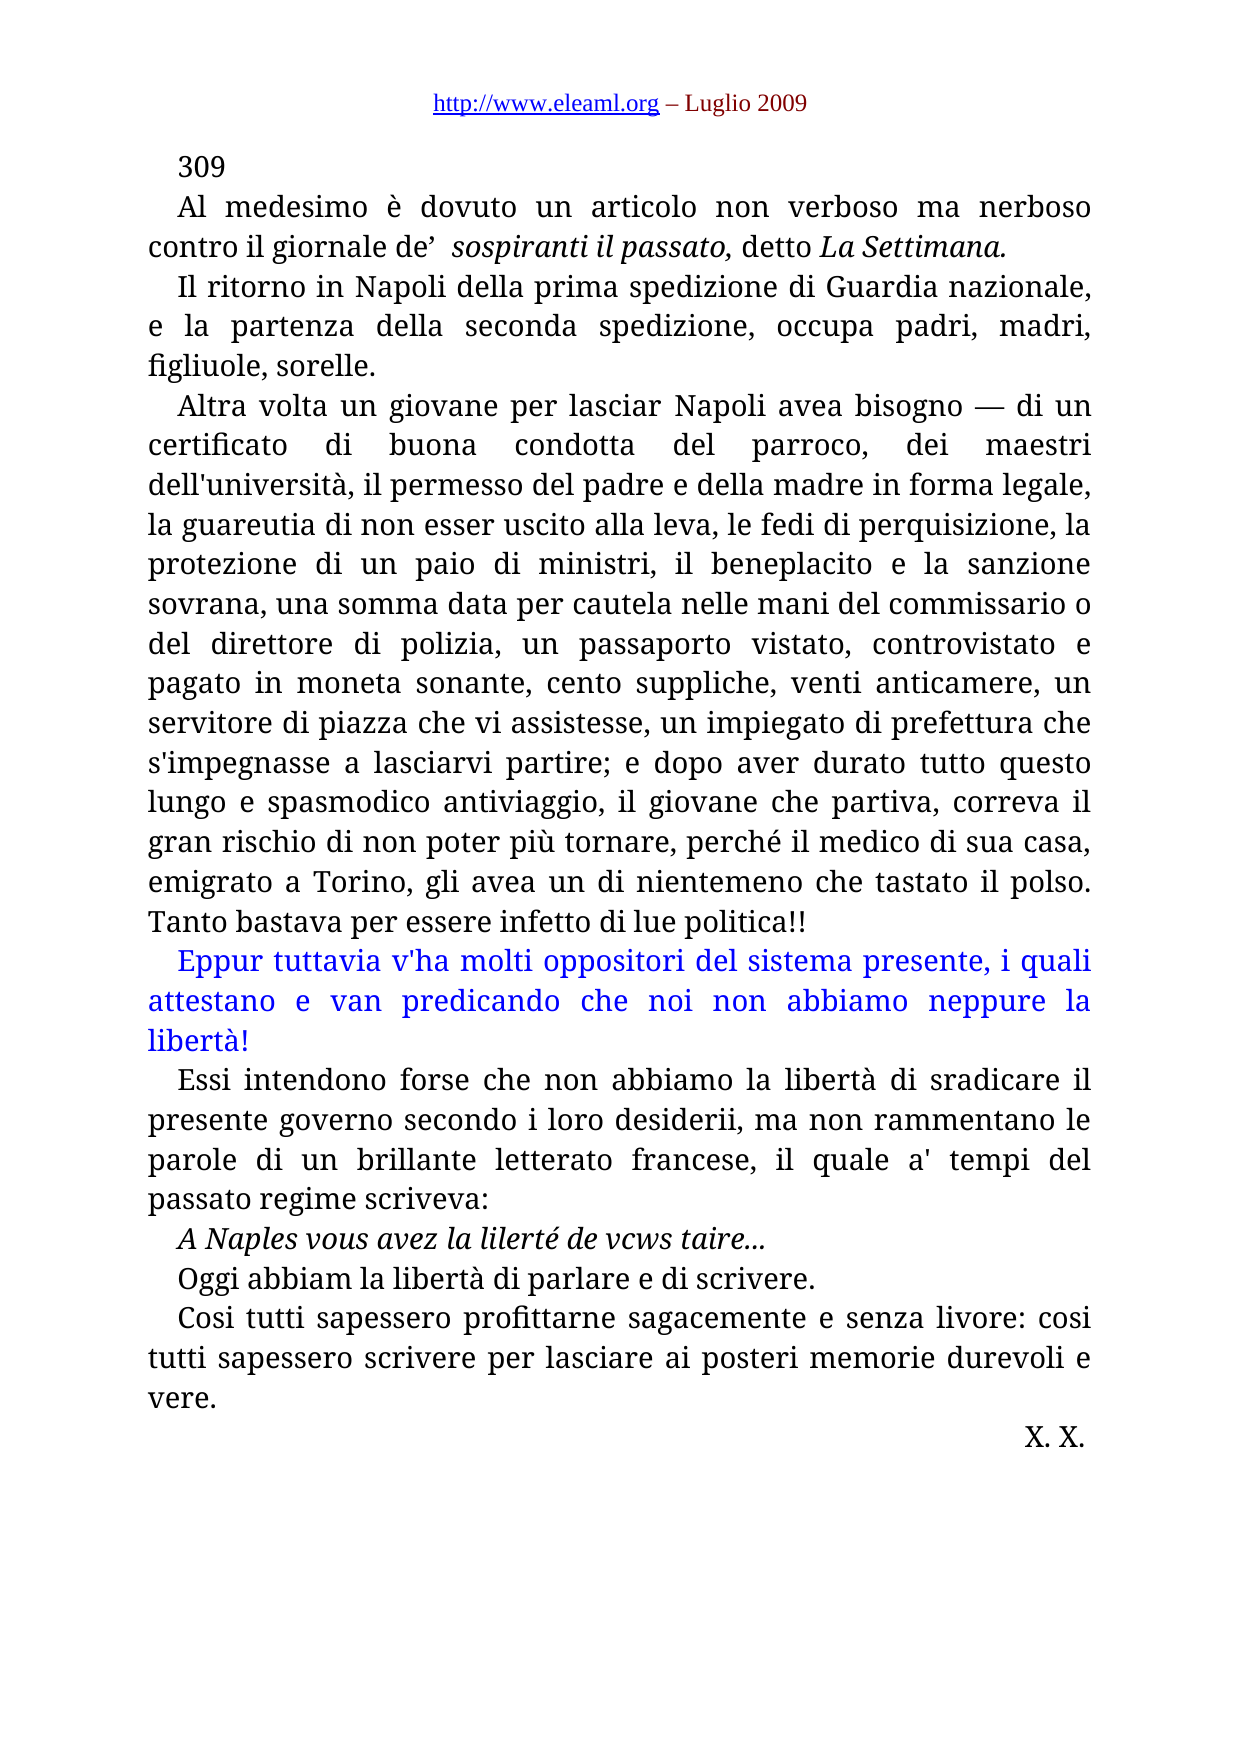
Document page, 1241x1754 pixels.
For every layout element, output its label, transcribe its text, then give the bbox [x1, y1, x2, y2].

text Al medesimo è dovuto un articolo non verboso ma nerboso contro il giornale de’ sospiranti il passato, detto La Settimana. [148, 186, 1093, 266]
text Cosi tutti sapessero profittarne sagacemente e senza livore: cosi tutti sapessero scrivere per lasciare ai posteri memorie durevoli e vere. [148, 1298, 1093, 1417]
text A Naples vous avez la lilerté de vcws taire... [148, 1218, 1093, 1258]
text Essi intendono forse che non abbiamo la libertà di sradicare il presente governo secondo i loro desiderii, ma non rammentano le parole di un brillante letterato francese, il quale a' tempi del passato regime scriveva: [148, 1059, 1093, 1218]
text Oggi abbiam la libertà di parlare e di scrivere. [148, 1258, 1093, 1298]
text 309 [148, 147, 1093, 186]
text Il ritorno in Napoli della prima spedizione di Guardia nazionale, e la partenza della seconda spedizione, occupa padri, madri, figliuole, sorelle. [148, 266, 1093, 385]
text Altra volta un giovane per lasciar Napoli avea bisogno — di un certificato di buona condotta del parroco, dei maestri dell'università, il permesso del padre e della madre in forma legale, la guareutia di non esser uscito alla leva, le fedi di perquisizione, la protezione di un paio di ministri, il beneplacito e la sanzione sovrana, una somma data per cautela nelle mani del commissario o del direttore di polizia, un passaporto vistato, controvistato e pagato in moneta sonante, cento suppliche, venti anticamere, un servitore di piazza che vi assistesse, un impiegato di prefettura che s'impegnasse a lasciarvi partire; e dopo aver durato tutto questo lungo e spasmodico antiviaggio, il giovane che partiva, correva il gran rischio di non poter più tornare, perché il medico di sua casa, emigrato a Torino, gli avea un di nientemeno che tastato il polso. Tanto bastava per essere infetto di lue politica!! [148, 385, 1093, 941]
text X. X. [148, 1417, 1093, 1456]
text Eppur tuttavia v'ha molti oppositori del sistema presente, i quali attestano e van predicando che noi non abbiamo neppure la libertà! [148, 941, 1093, 1059]
